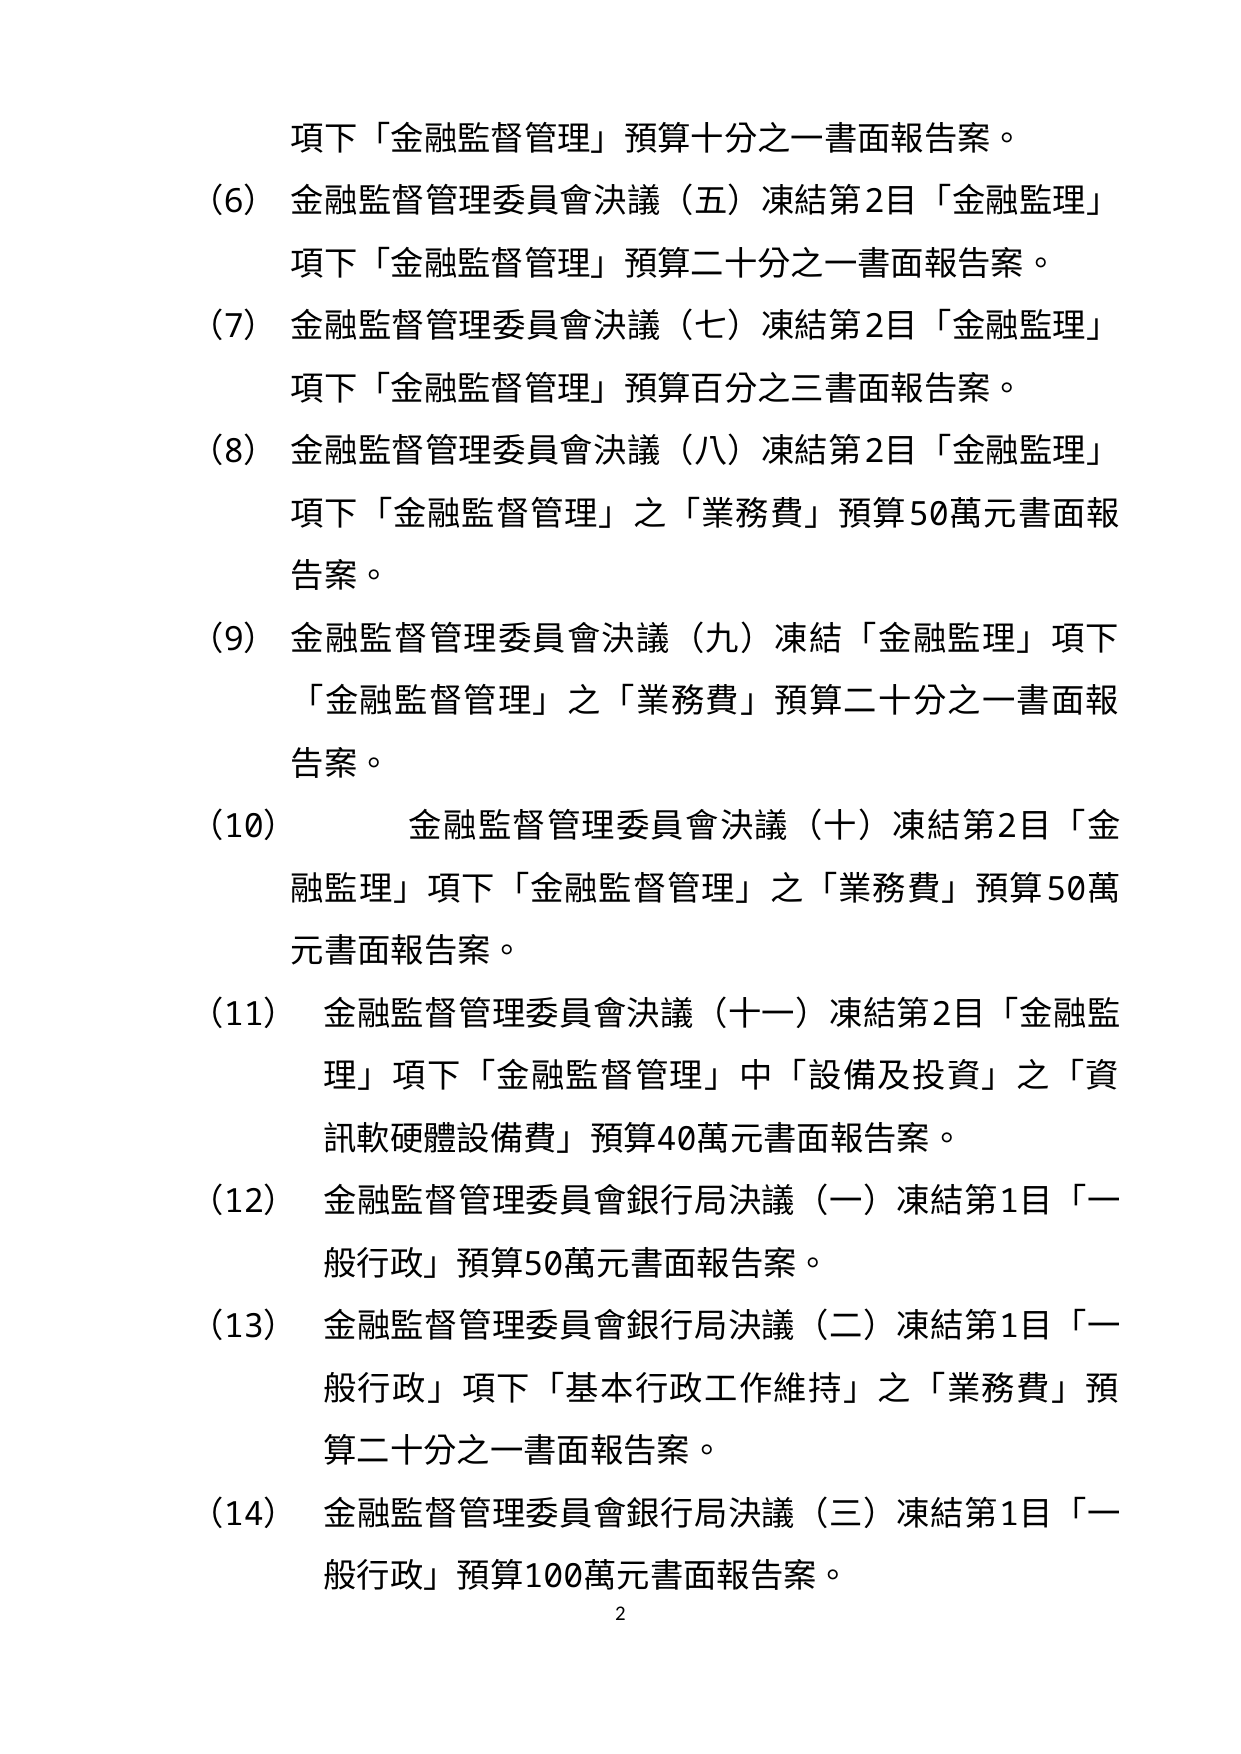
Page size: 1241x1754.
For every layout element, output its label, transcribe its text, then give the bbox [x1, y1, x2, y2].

list 金融監督管理委員會決議（七）凍結第2目「金融監理」項下「金融監督管理」預算百分之三書面報告案。 [190, 282, 1120, 407]
list 金融監督管理委員會銀行局決議（三）凍結第1目「一般行政」預算100萬元書面報告案。 [190, 1469, 1120, 1594]
list 金融監督管理委員會決議（十一）凍結第2目「金融監理」項下「金融監督管理」中「設備及投資」之「資訊軟硬體設備費」預算40萬元書面報告案。 [190, 969, 1120, 1157]
list 金融監督管理委員會決議（九）凍結「金融監理」項下「金融監督管理」之「業務費」預算二十分之一書面報告案。 [190, 594, 1120, 782]
list 金融監督管理委員會銀行局決議（一）凍結第1目「一般行政」預算50萬元書面報告案。 [190, 1157, 1120, 1282]
list 項下「金融監督管理」預算十分之一書面報告案。 [190, 94, 1120, 157]
list 金融監督管理委員會決議（八）凍結第2目「金融監理」項下「金融監督管理」之「業務費」預算50萬元書面報告案。 [190, 407, 1120, 594]
list 金融監督管理委員會銀行局決議（二）凍結第1目「一般行政」項下「基本行政工作維持」之「業務費」預算二十分之一書面報告案。 [190, 1282, 1120, 1469]
list 金融監督管理委員會決議（十）凍結第2目「金融監理」項下「金融監督管理」之「業務費」預算50萬元書面報告案。 [190, 782, 1120, 969]
list 金融監督管理委員會決議（五）凍結第2目「金融監理」項下「金融監督管理」預算二十分之一書面報告案。 [190, 157, 1120, 282]
